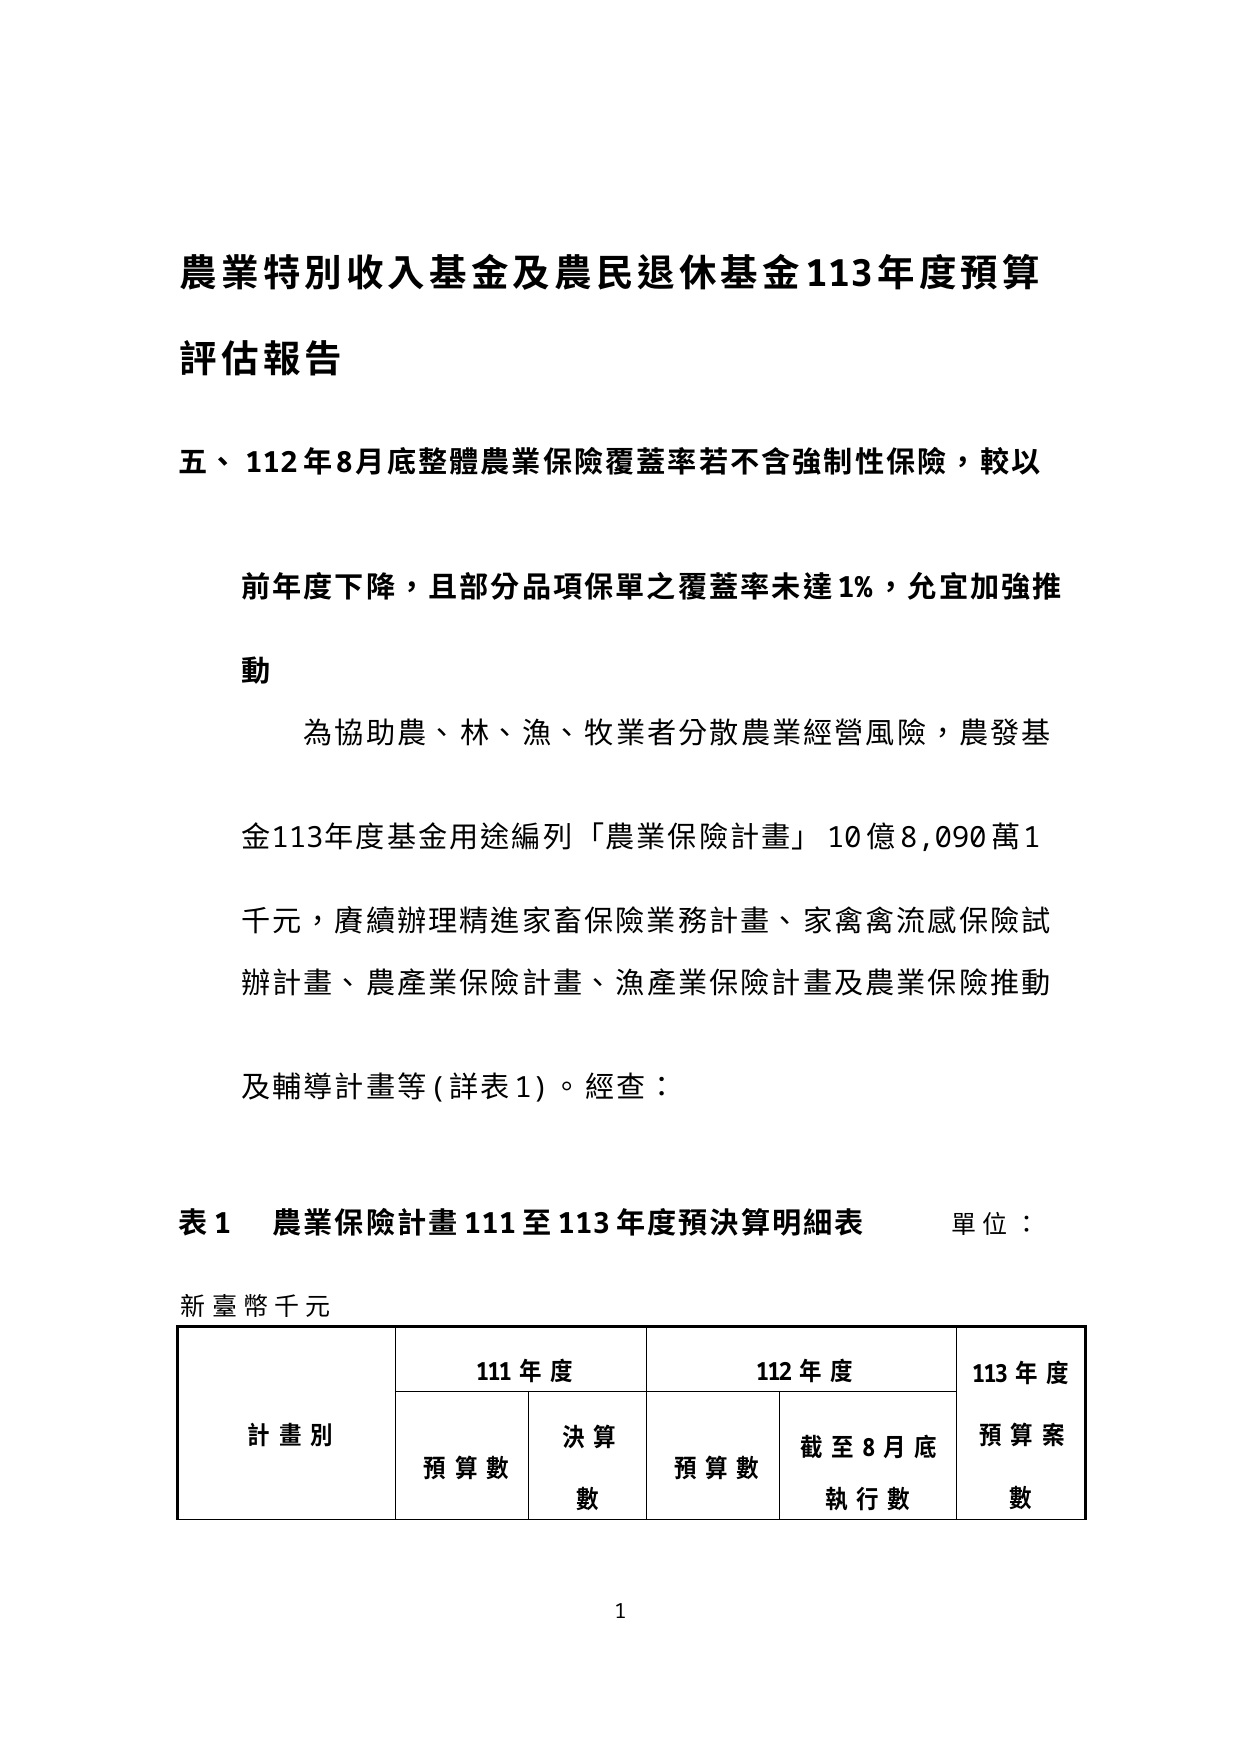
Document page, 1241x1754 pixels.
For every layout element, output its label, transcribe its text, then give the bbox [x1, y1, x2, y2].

table_header 計畫別 [179, 1328, 395, 1519]
table_cell 截至8月底執行數 [780, 1392, 956, 1519]
table_header 111年度 [396, 1328, 646, 1391]
table_header 112年度 [647, 1328, 956, 1391]
table_cell 決算數 [529, 1392, 646, 1519]
table_cell 預算數 [647, 1392, 779, 1519]
text 為協助農、林、漁、牧業者分散農業經營風險，農發基金113年度基金用途編列「農業保險計畫」10億8,090萬1千元，賡續辦理精進家畜保險業務計畫、家禽禽流感保險試辦計畫、農產業保險計畫、漁產業保險計畫及農業保險推動及輔導計畫等(詳表1)。經查： [236, 689, 1063, 1127]
text 五、112年8月底整體農業保險覆蓋率若不含強制性保險，較以前年度下降，且部分品項保單之覆蓋率未達1%，允宜加強推動 [177, 377, 1063, 689]
table_cell 預算數 [396, 1392, 528, 1519]
text 表1 農業保險計畫111至113年度預決算明細表 單位：新臺幣千元 [167, 1137, 1063, 1325]
table_header 113年度 預算案數 [957, 1328, 1084, 1519]
text 農業特別收入基金及農民退休基金113年度預算評估報告 [177, 189, 1063, 377]
